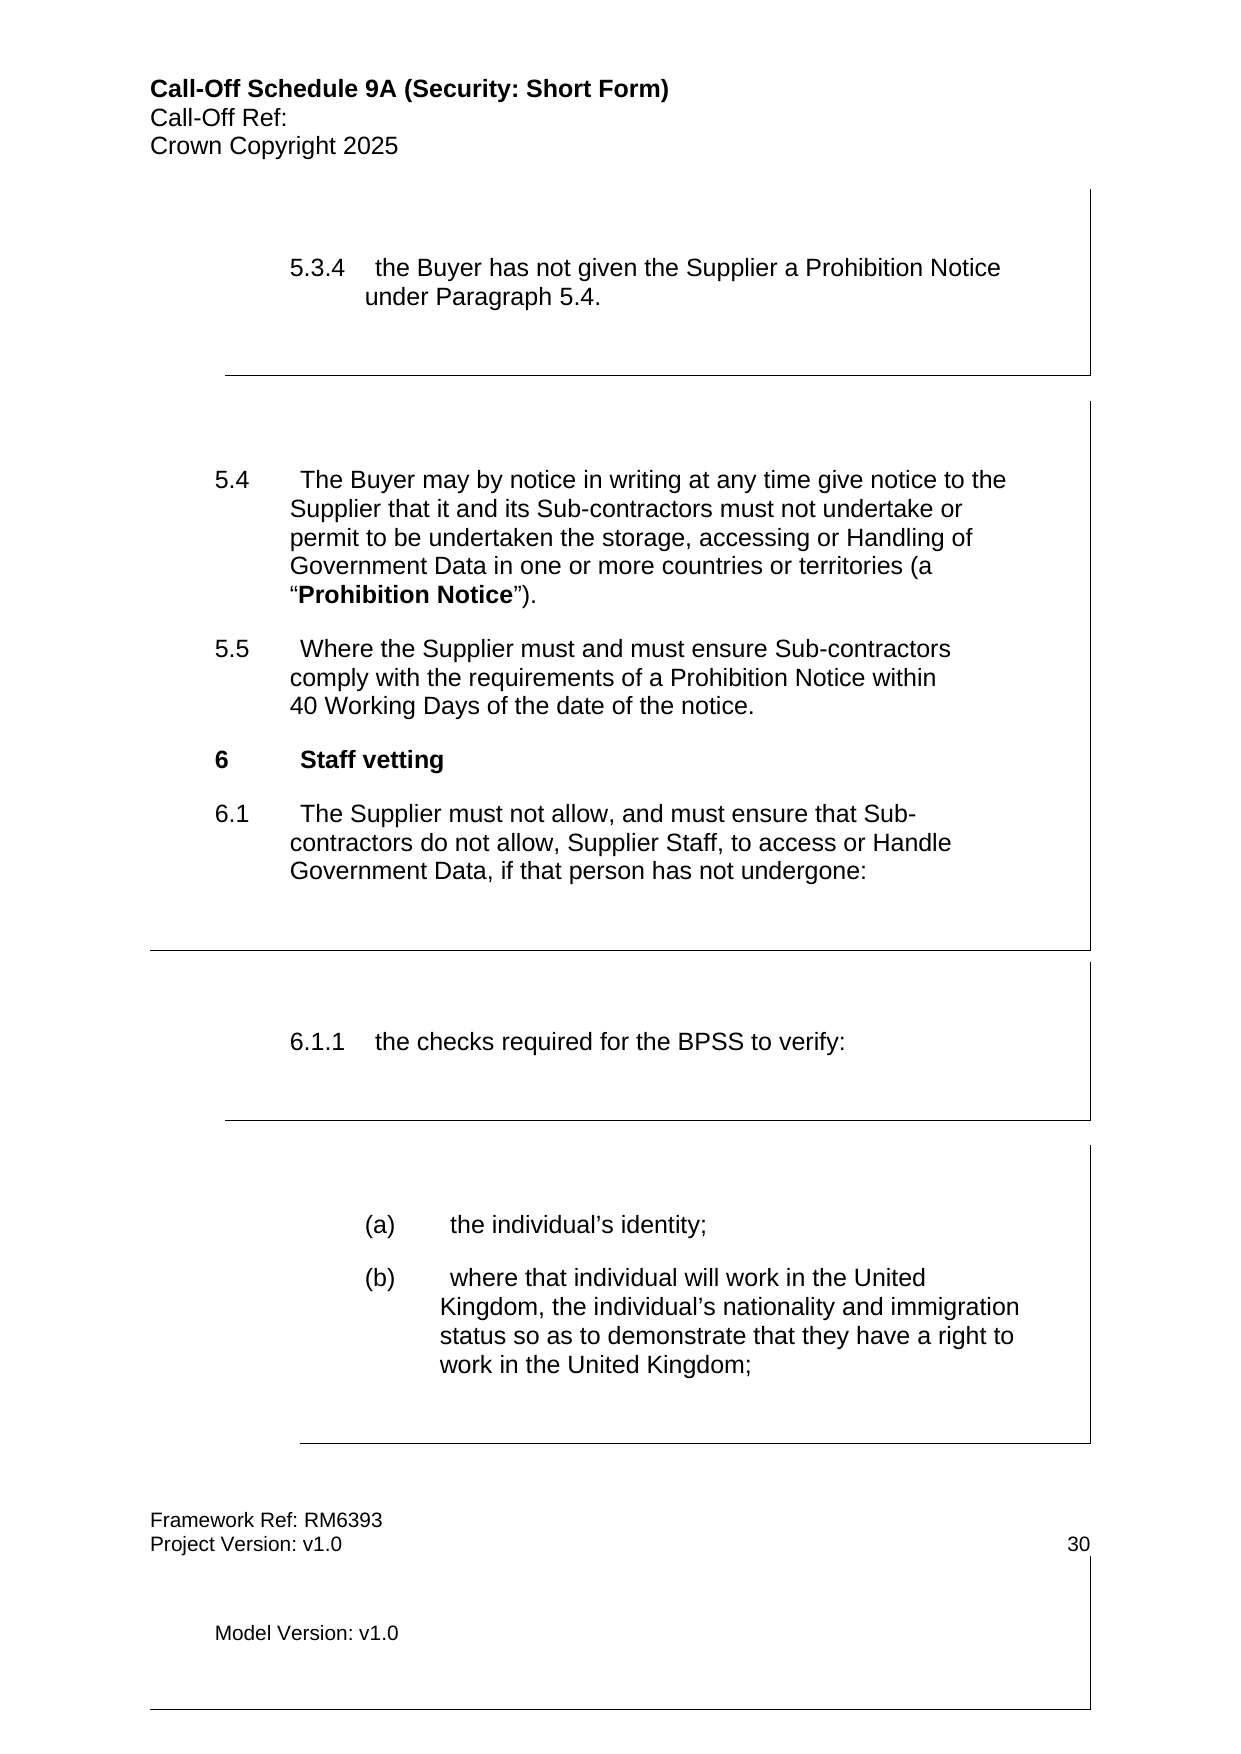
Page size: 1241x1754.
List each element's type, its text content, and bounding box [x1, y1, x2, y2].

subtitle the checks required for the BPSS to verify: [225, 962, 1090, 1120]
subtitle The Buyer may by notice in writing at any time give notice to the Supplier that it and its Sub-contractors must not undertake or permit to be undertaken the storage, accessing or Handling of Government Data in one or more countries or territories (a “Prohibition Notice”). [150, 401, 1090, 569]
subtitle Where the Supplier must and must ensure Sub-contractors comply with the requirements of a Prohibition Notice within 40 Working Days of the date of the notice. [150, 569, 1091, 681]
subtitle Staff vetting [150, 681, 1091, 734]
subtitle the Buyer has not given the Supplier a Prohibition Notice under Paragraph 5.4. [225, 189, 1090, 375]
subtitle The Supplier must not allow, and must ensure that Sub-contractors do not allow, Supplier Staff, to access or Handle Government Data, if that person has not undergone: [150, 734, 1091, 950]
subtitle where that individual will work in the United Kingdom, the individual’s nationality and immigration status so as to demonstrate that they have a right to work in the United Kingdom; [300, 1199, 1091, 1443]
subtitle the individual’s identity; [300, 1145, 1090, 1199]
